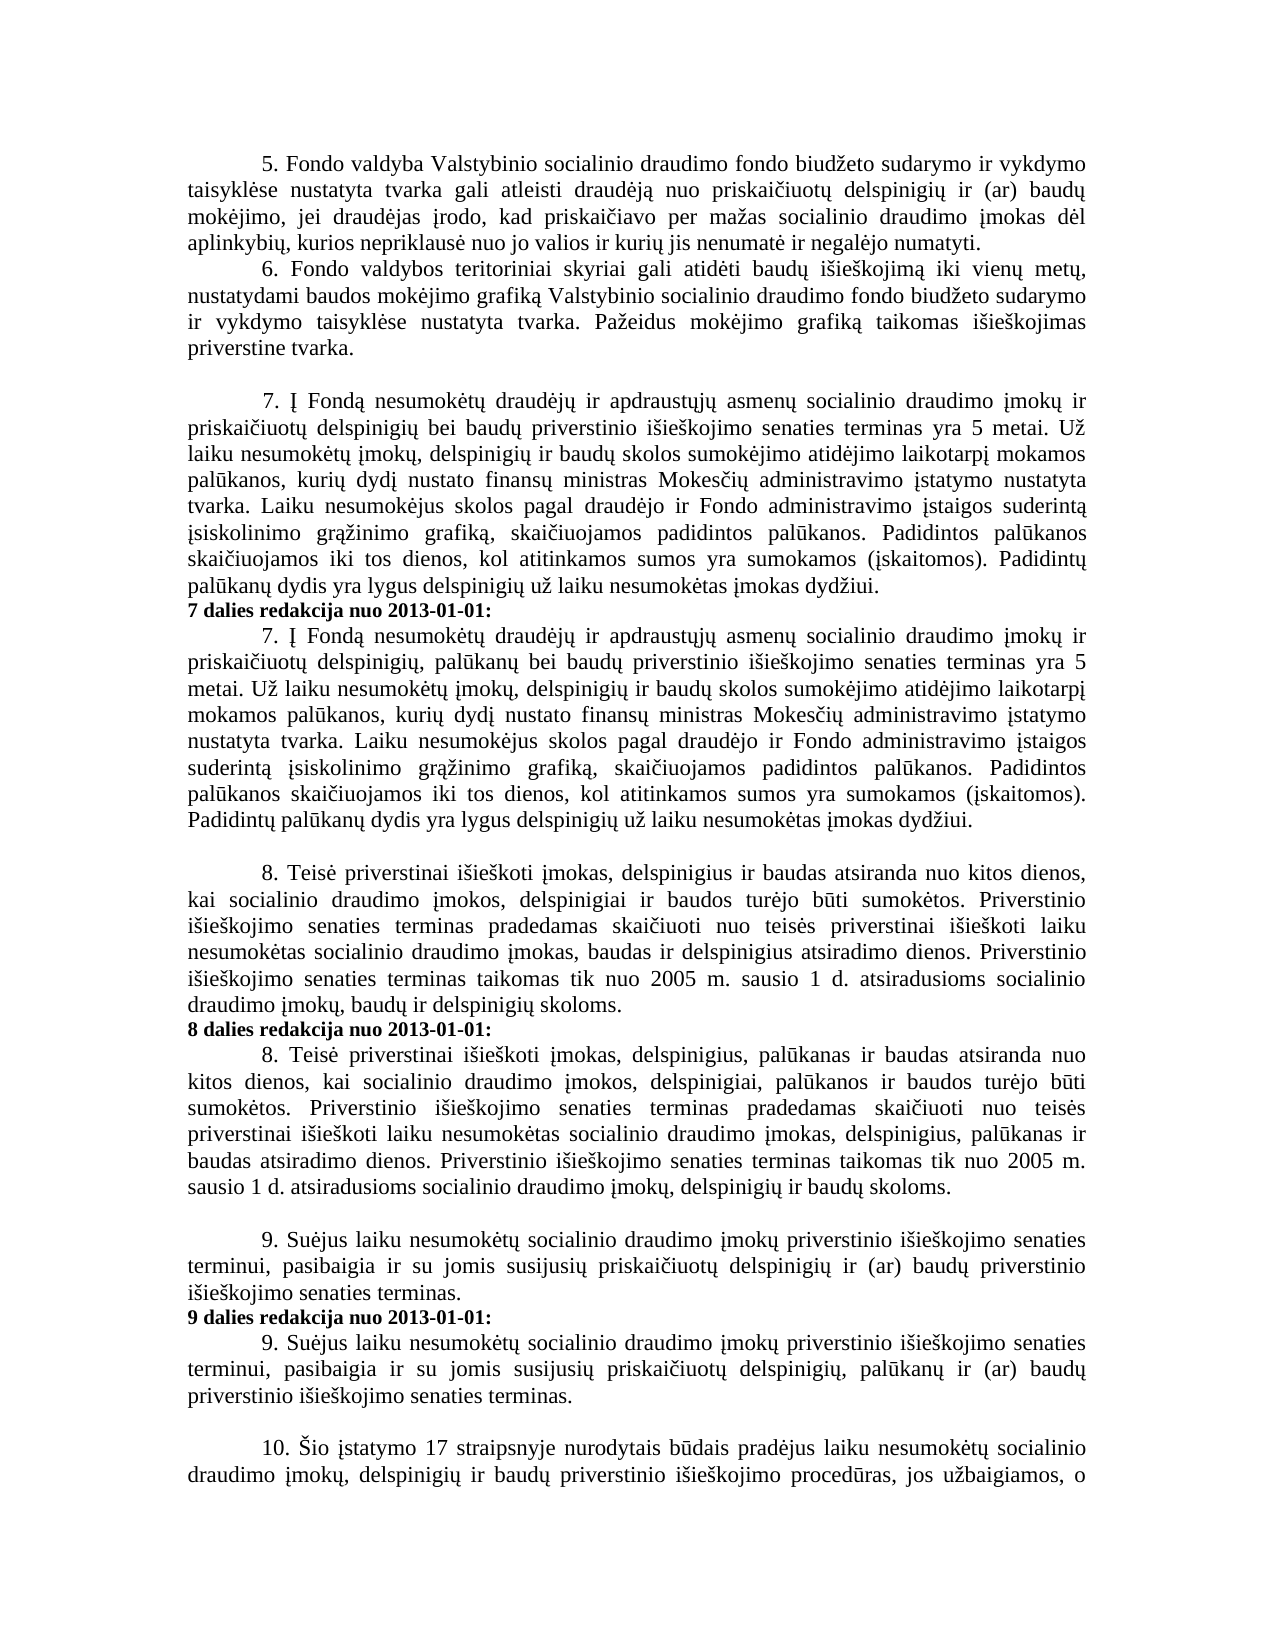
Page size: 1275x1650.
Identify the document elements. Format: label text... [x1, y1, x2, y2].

text 7. Į Fondą nesumokėtų draudėjų ir apdraustųjų asmenų socialinio draudimo įmokų ir priskaičiuotų delspinigių, palūkanų bei baudų priverstinio išieškojimo senaties terminas yra 5 metai. Už laiku nesumokėtų įmokų, delspinigių ir baudų skolos sumokėjimo atidėjimo laikotarpį mokamos palūkanos, kurių dydį nustato finansų ministras Mokesčių administravimo įstatymo nustatyta tvarka. Laiku nesumokėjus skolos pagal draudėjo ir Fondo administravimo įstaigos suderintą įsiskolinimo grąžinimo grafiką, skaičiuojamos padidintos palūkanos. Padidintos palūkanos skaičiuojamos iki tos dienos, kol atitinkamos sumos yra sumokamos (įskaitomos). Padidintų palūkanų dydis yra lygus delspinigių už laiku nesumokėtas įmokas dydžiui. [187, 622, 1087, 833]
text 8 dalies redakcija nuo 2013-01-01: [187, 1017, 1087, 1041]
text 7. Į Fondą nesumokėtų draudėjų ir apdraustųjų asmenų socialinio draudimo įmokų ir priskaičiuotų delspinigių bei baudų priverstinio išieškojimo senaties terminas yra 5 metai. Už laiku nesumokėtų įmokų, delspinigių ir baudų skolos sumokėjimo atidėjimo laikotarpį mokamos palūkanos, kurių dydį nustato finansų ministras Mokesčių administravimo įstatymo nustatyta tvarka. Laiku nesumokėjus skolos pagal draudėjo ir Fondo administravimo įstaigos suderintą įsiskolinimo grąžinimo grafiką, skaičiuojamos padidintos palūkanos. Padidintos palūkanos skaičiuojamos iki tos dienos, kol atitinkamos sumos yra sumokamos (įskaitomos). Padidintų palūkanų dydis yra lygus delspinigių už laiku nesumokėtas įmokas dydžiui. [187, 387, 1087, 598]
text 5. Fondo valdyba Valstybinio socialinio draudimo fondo biudžeto sudarymo ir vykdymo taisyklėse nustatyta tvarka gali atleisti draudėją nuo priskaičiuotų delspinigių ir (ar) baudų mokėjimo, jei draudėjas įrodo, kad priskaičiavo per mažas socialinio draudimo įmokas dėl aplinkybių, kurios nepriklausė nuo jo valios ir kurių jis nenumatė ir negalėjo numatyti. [187, 150, 1087, 255]
text 7 dalies redakcija nuo 2013-01-01: [187, 598, 1087, 622]
text 9. Suėjus laiku nesumokėtų socialinio draudimo įmokų priverstinio išieškojimo senaties terminui, pasibaigia ir su jomis susijusių priskaičiuotų delspinigių ir (ar) baudų priverstinio išieškojimo senaties terminas. [187, 1226, 1087, 1305]
text 9. Suėjus laiku nesumokėtų socialinio draudimo įmokų priverstinio išieškojimo senaties terminui, pasibaigia ir su jomis susijusių priskaičiuotų delspinigių, palūkanų ir (ar) baudų priverstinio išieškojimo senaties terminas. [187, 1329, 1087, 1408]
text 8. Teisė priverstinai išieškoti įmokas, delspinigius ir baudas atsiranda nuo kitos dienos, kai socialinio draudimo įmokos, delspinigiai ir baudos turėjo būti sumokėtos. Priverstinio išieškojimo senaties terminas pradedamas skaičiuoti nuo teisės priverstinai išieškoti laiku nesumokėtas socialinio draudimo įmokas, baudas ir delspinigius atsiradimo dienos. Priverstinio išieškojimo senaties terminas taikomas tik nuo 2005 m. sausio 1 d. atsiradusioms socialinio draudimo įmokų, baudų ir delspinigių skoloms. [187, 859, 1087, 1017]
text 8. Teisė priverstinai išieškoti įmokas, delspinigius, palūkanas ir baudas atsiranda nuo kitos dienos, kai socialinio draudimo įmokos, delspinigiai, palūkanos ir baudos turėjo būti sumokėtos. Priverstinio išieškojimo senaties terminas pradedamas skaičiuoti nuo teisės priverstinai išieškoti laiku nesumokėtas socialinio draudimo įmokas, delspinigius, palūkanas ir baudas atsiradimo dienos. Priverstinio išieškojimo senaties terminas taikomas tik nuo 2005 m. sausio 1 d. atsiradusioms socialinio draudimo įmokų, delspinigių ir baudų skoloms. [187, 1041, 1087, 1199]
text 10. Šio įstatymo 17 straipsnyje nurodytais būdais pradėjus laiku nesumokėtų socialinio draudimo įmokų, delspinigių ir baudų priverstinio išieškojimo procedūras, jos užbaigiamos, o [187, 1434, 1087, 1487]
text 6. Fondo valdybos teritoriniai skyriai gali atidėti baudų išieškojimą iki vienų metų, nustatydami baudos mokėjimo grafiką Valstybinio socialinio draudimo fondo biudžeto sudarymo ir vykdymo taisyklėse nustatyta tvarka. Pažeidus mokėjimo grafiką taikomas išieškojimas priverstine tvarka. [187, 255, 1087, 361]
text 9 dalies redakcija nuo 2013-01-01: [187, 1305, 1087, 1329]
